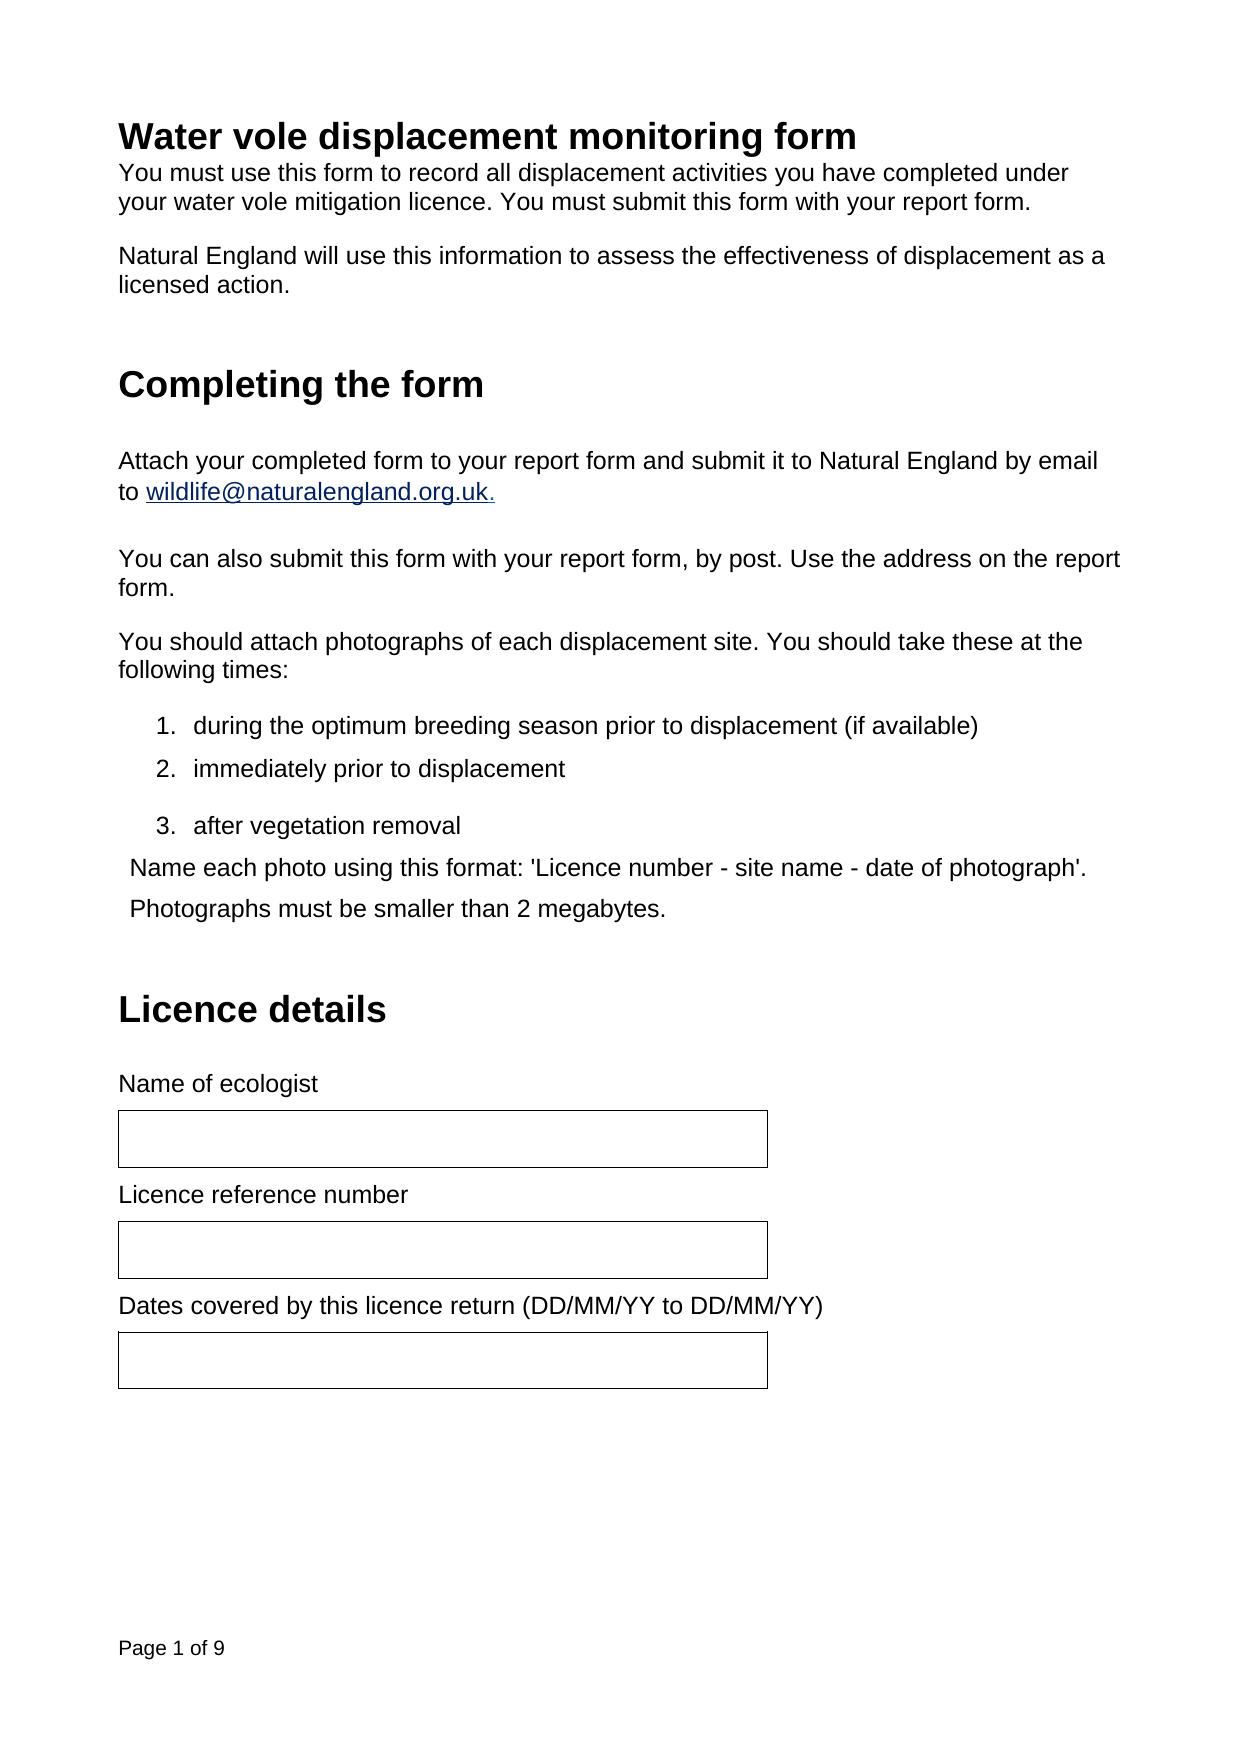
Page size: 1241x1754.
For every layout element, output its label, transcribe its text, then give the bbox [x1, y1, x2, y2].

subtitle Completing the form [118, 361, 1122, 407]
text Dates covered by this licence return (DD/MM/YY to DD/MM/YY) [118, 1291, 962, 1319]
text You can also submit this form with your report form, by post. Use the address on the report form. [118, 544, 1122, 602]
text Name of ecologist [118, 1069, 962, 1097]
text Attach your completed form to your report form and submit it to Natural England by email to wildlife@naturalengland.org.uk. [118, 444, 1122, 507]
text Photographs must be smaller than 2 megabytes. [129, 894, 1122, 923]
subtitle Licence details [118, 985, 1122, 1031]
list immediately prior to displacement [156, 753, 1122, 784]
subtitle Water vole displacement monitoring form [118, 112, 1122, 158]
text Natural England will use this information to assess the effectiveness of displacement as a licensed action. [118, 241, 1122, 298]
text You should attach photographs of each displacement site. You should take these at the following times: [118, 627, 1122, 684]
list after vegetation removal [156, 809, 1122, 840]
text You must use this form to record all displacement activities you have completed under your water vole mitigation licence. You must submit this form with your report form. [118, 158, 1122, 216]
list during the optimum breeding season prior to displacement (if available) [156, 709, 1122, 740]
text Name each photo using this format: 'Licence number - site name - date of photograph'. [129, 853, 1122, 882]
text Licence reference number [118, 1180, 962, 1208]
